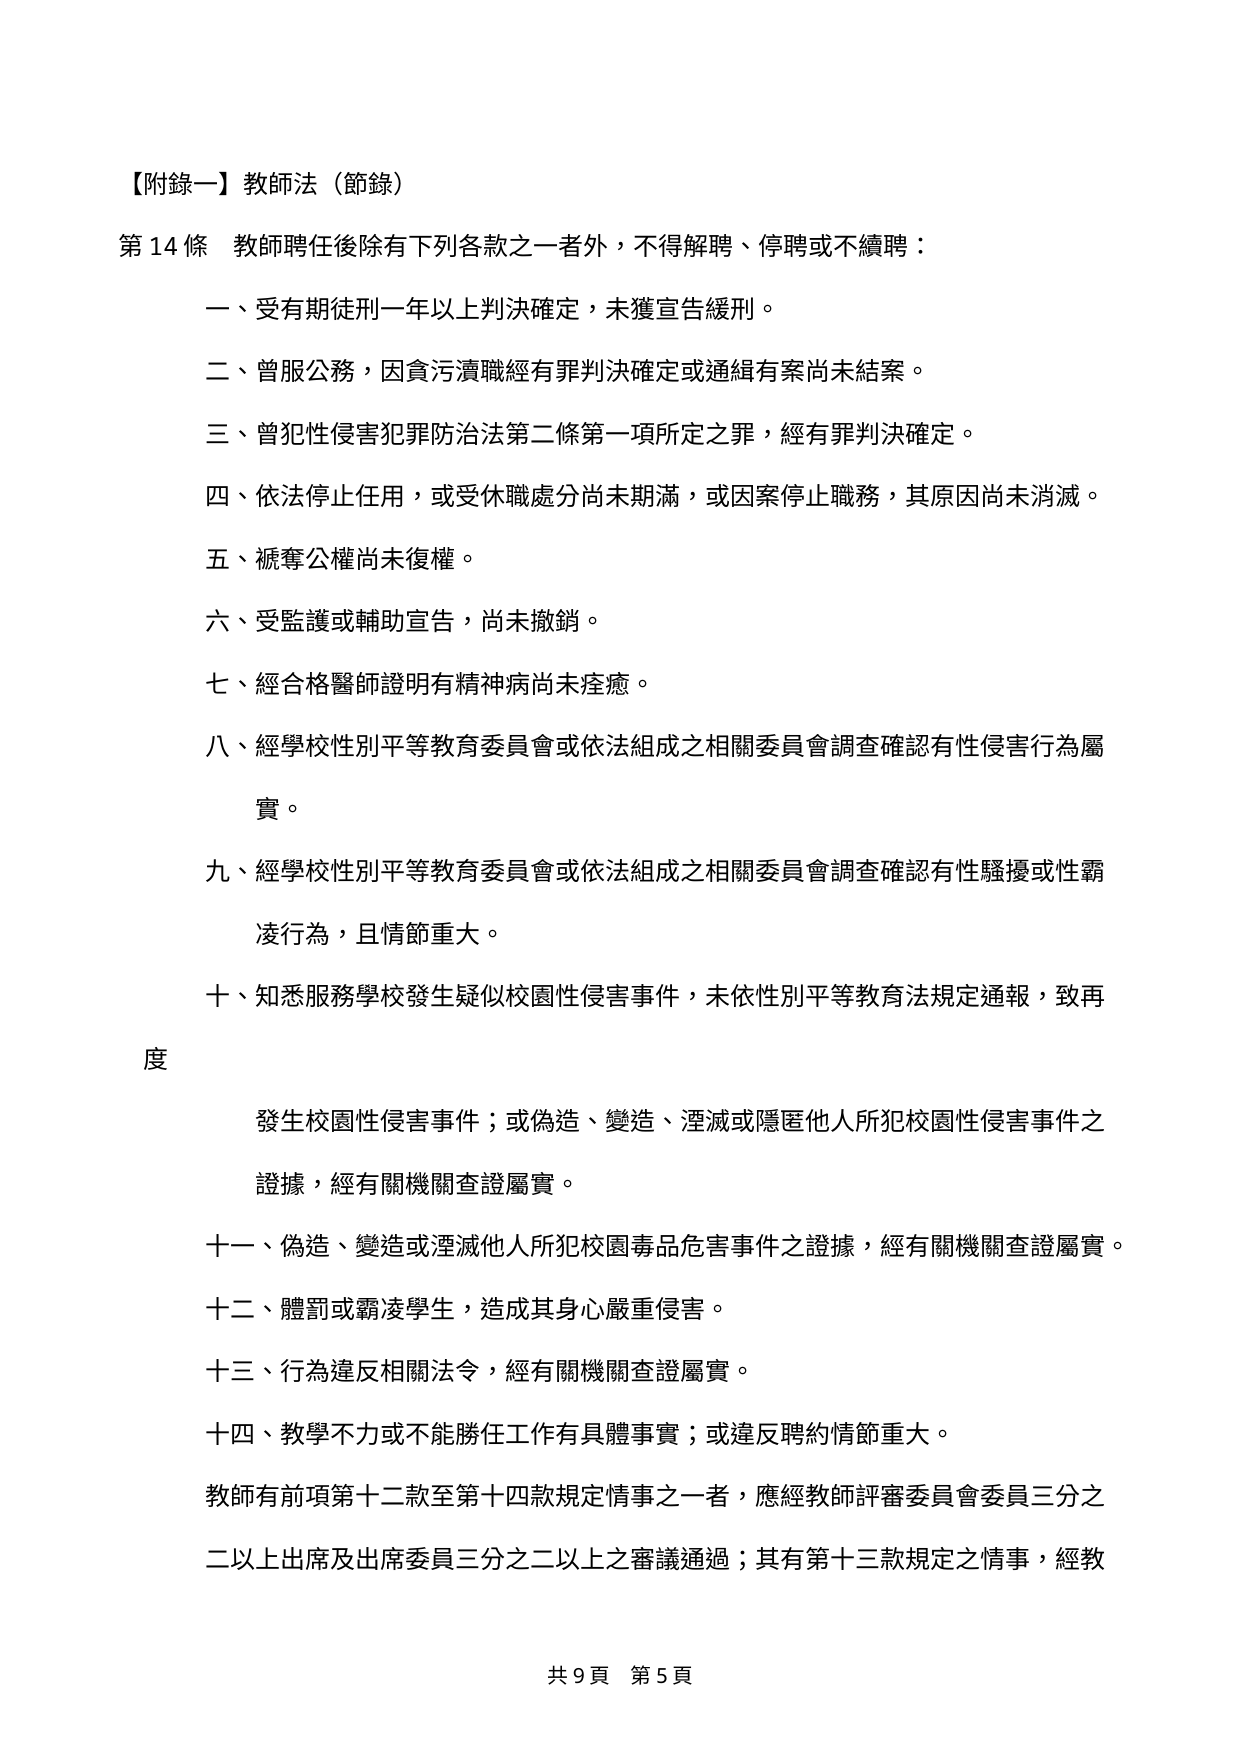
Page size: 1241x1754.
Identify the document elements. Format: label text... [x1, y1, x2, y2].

text 七、經合格醫師證明有精神病尚未痊癒。 [118, 641, 1122, 703]
text 十一、偽造、變造或湮滅他人所犯校園毒品危害事件之證據，經有關機關查證屬實。 [118, 1203, 1122, 1266]
text 八、經學校性別平等教育委員會或依法組成之相關委員會調查確認有性侵害行為屬實。 [206, 703, 1122, 828]
text 三、曾犯性侵害犯罪防治法第二條第一項所定之罪，經有罪判決確定。 [118, 391, 1122, 453]
text 六、受監護或輔助宣告，尚未撤銷。 [118, 578, 1122, 641]
text 十三、行為違反相關法令，經有關機關查證屬實。 [118, 1328, 1122, 1391]
text 教師有前項第十二款至第十四款規定情事之一者，應經教師評審委員會委員三分之二以上出席及出席委員三分之二以上之審議通過；其有第十三款規定之情事，經教 [206, 1453, 1122, 1578]
text 十四、教學不力或不能勝任工作有具體事實；或違反聘約情節重大。 [118, 1391, 1122, 1453]
text 【附錄一】教師法（節錄） [118, 141, 1122, 203]
text 發生校園性侵害事件；或偽造、變造、湮滅或隱匿他人所犯校園性侵害事件之證據，經有關機關查證屬實。 [256, 1078, 1122, 1203]
text 第14條 教師聘任後除有下列各款之一者外，不得解聘、停聘或不續聘： [118, 203, 1122, 266]
text 二、曾服公務，因貪污瀆職經有罪判決確定或通緝有案尚未結案。 [118, 328, 1122, 391]
text 九、經學校性別平等教育委員會或依法組成之相關委員會調查確認有性騷擾或性霸凌行為，且情節重大。 [206, 828, 1122, 953]
text 十、知悉服務學校發生疑似校園性侵害事件，未依性別平等教育法規定通報，致再度 [143, 953, 1122, 1078]
text 四、依法停止任用，或受休職處分尚未期滿，或因案停止職務，其原因尚未消滅。 [118, 453, 1122, 516]
text 十二、體罰或霸凌學生，造成其身心嚴重侵害。 [118, 1266, 1122, 1328]
text 五、褫奪公權尚未復權。 [118, 516, 1122, 578]
text 一、受有期徒刑一年以上判決確定，未獲宣告緩刑。 [118, 266, 1122, 328]
